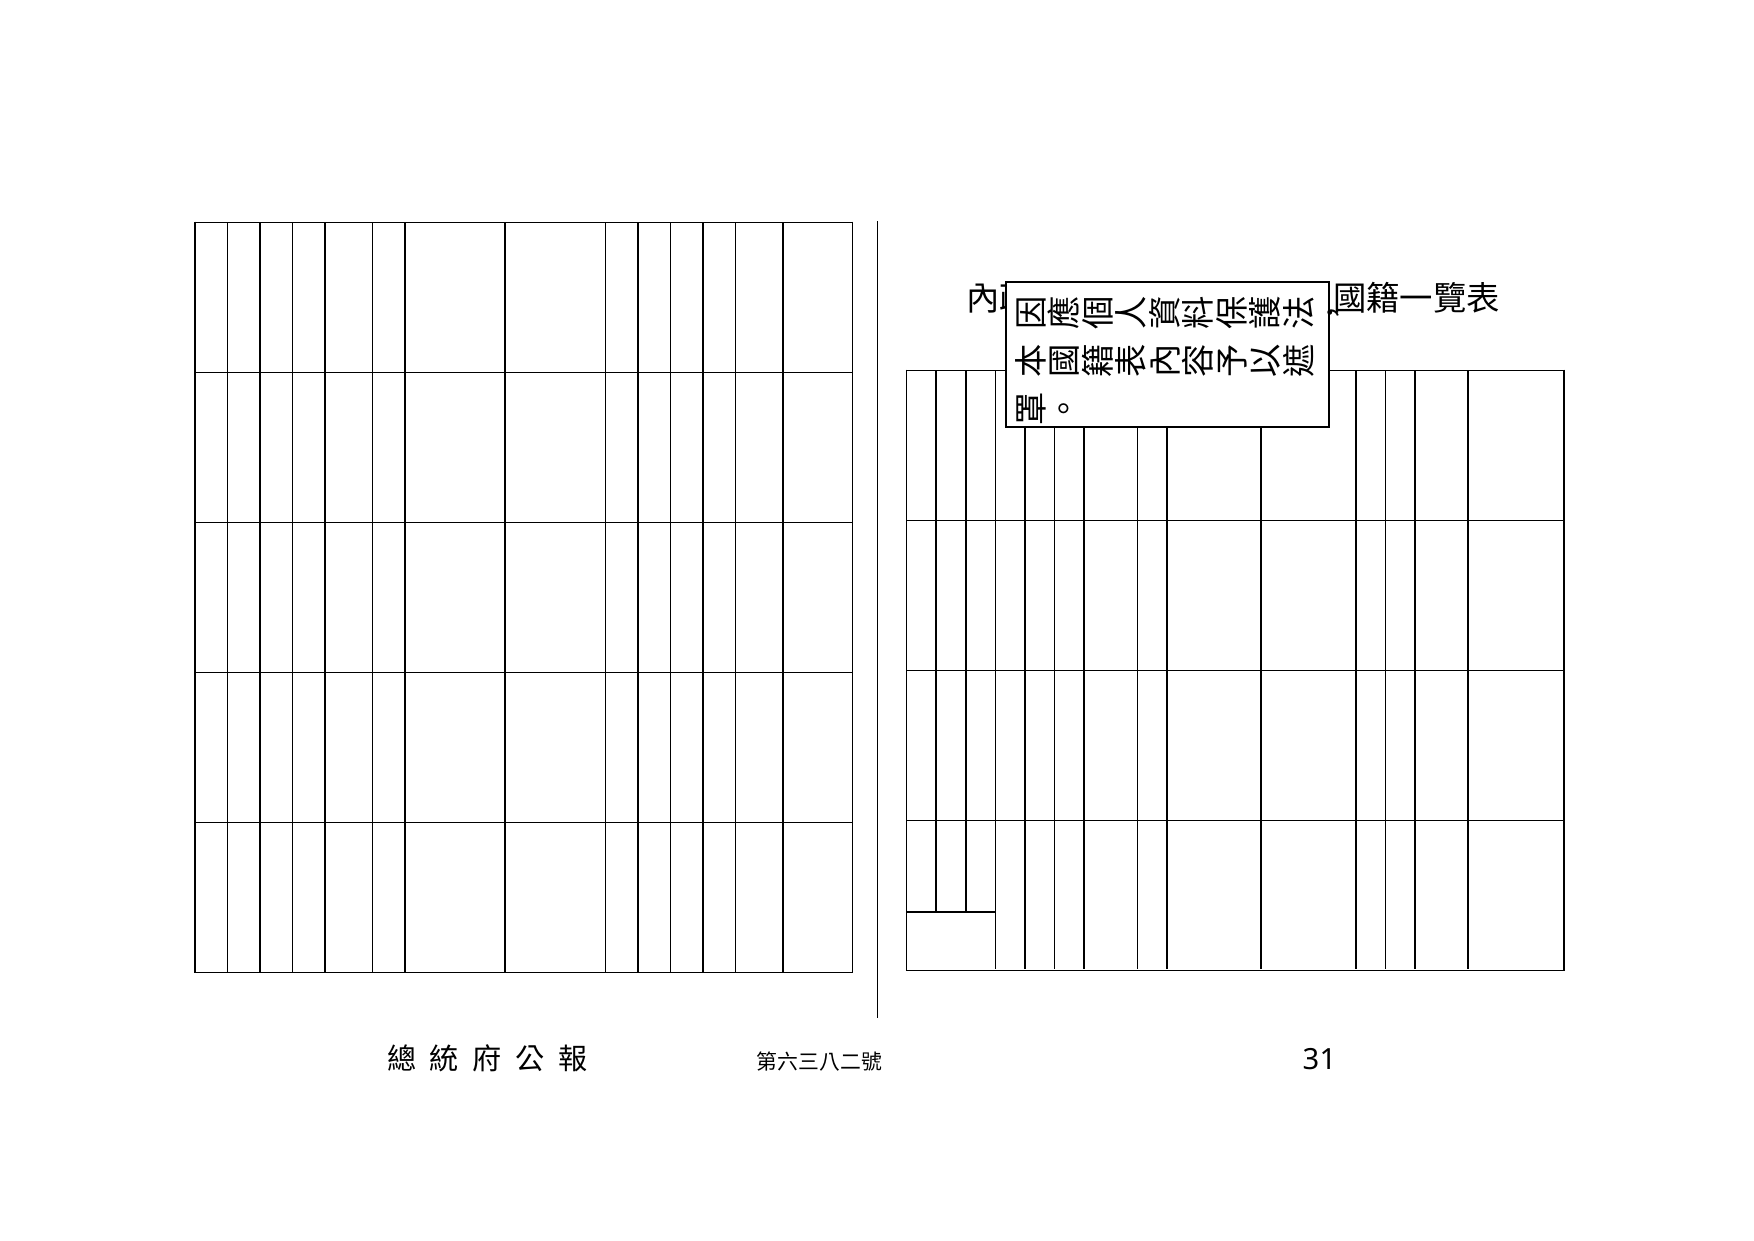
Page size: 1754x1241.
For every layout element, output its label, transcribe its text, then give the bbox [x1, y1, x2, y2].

table_cell [1357, 521, 1385, 669]
table_cell [1138, 821, 1166, 969]
table_cell [996, 671, 1024, 819]
table_cell [506, 523, 605, 672]
table_cell [1416, 821, 1467, 969]
table_cell [606, 823, 637, 972]
table_cell [639, 223, 670, 372]
table_cell [293, 373, 324, 522]
table_cell [373, 523, 404, 672]
table_cell [1357, 821, 1385, 969]
table_cell [406, 223, 504, 372]
table_cell [506, 823, 605, 972]
table_cell [1357, 671, 1385, 819]
table_cell [937, 821, 965, 911]
table_cell [1026, 521, 1054, 669]
table_cell [996, 821, 1024, 969]
table_cell [736, 223, 782, 372]
table_cell [937, 521, 965, 669]
table_cell [967, 521, 995, 669]
table_cell [228, 223, 259, 372]
table_cell [907, 913, 995, 969]
table_cell [671, 373, 702, 522]
table_cell [606, 223, 637, 372]
table_cell [1026, 671, 1054, 819]
table_cell [406, 523, 504, 672]
table_cell [784, 673, 852, 822]
text 內政部核准回復中華民國國籍一覽表 [907, 222, 1559, 332]
table_cell [1055, 521, 1083, 669]
table_cell [937, 671, 965, 819]
table_cell [639, 523, 670, 672]
table_cell [671, 223, 702, 372]
table_cell [326, 673, 372, 822]
table_cell [326, 823, 372, 972]
table_cell [704, 823, 735, 972]
table_cell [671, 673, 702, 822]
table_cell [907, 521, 935, 669]
table_cell [1469, 521, 1563, 669]
table_cell [1262, 671, 1355, 819]
table_cell [1469, 821, 1563, 969]
table_cell [639, 373, 670, 522]
table_cell [261, 223, 292, 372]
table_cell [736, 673, 782, 822]
table_cell [326, 223, 372, 372]
table_header [1416, 371, 1467, 519]
table_cell [907, 671, 935, 819]
table_cell [639, 673, 670, 822]
table_header [1386, 371, 1414, 519]
table_cell [736, 373, 782, 522]
table_cell [293, 223, 324, 372]
table_cell [1386, 671, 1414, 819]
table_cell [1262, 521, 1355, 669]
table_cell [228, 523, 259, 672]
table_header [1469, 371, 1563, 519]
table_cell [1469, 671, 1563, 819]
table_header [967, 371, 995, 519]
table_cell [1055, 821, 1083, 969]
table_cell [373, 373, 404, 522]
table_header [1085, 428, 1137, 519]
table_cell [704, 373, 735, 522]
table_cell [261, 523, 292, 672]
table_cell [784, 223, 852, 372]
table_cell [506, 673, 605, 822]
table_cell [373, 223, 404, 372]
table_header [1026, 428, 1054, 519]
table_cell [1168, 821, 1260, 969]
table_cell [996, 521, 1024, 669]
table_cell [373, 823, 404, 972]
table_cell [293, 523, 324, 672]
table_cell [228, 673, 259, 822]
table_cell [261, 673, 292, 822]
table_cell [373, 673, 404, 822]
table_header [1138, 428, 1166, 519]
table_cell [506, 373, 605, 522]
table_cell [1168, 521, 1260, 669]
table_cell [671, 823, 702, 972]
table_cell [406, 373, 504, 522]
table_cell [606, 373, 637, 522]
table_cell [606, 673, 637, 822]
table_cell [228, 823, 259, 972]
table_cell [784, 373, 852, 522]
table_cell [784, 823, 852, 972]
table_cell [1138, 671, 1166, 819]
table_cell [639, 823, 670, 972]
table_header [1357, 371, 1385, 519]
table_cell [606, 523, 637, 672]
table_cell [506, 223, 605, 372]
table_cell [196, 523, 227, 672]
table_cell [293, 823, 324, 972]
table_cell [196, 823, 227, 972]
table_cell [293, 673, 324, 822]
table_cell [1085, 521, 1137, 669]
table_cell [784, 523, 852, 672]
table_header [907, 371, 935, 519]
table_cell [736, 823, 782, 972]
table_header [996, 371, 1024, 519]
table_cell [704, 673, 735, 822]
table_cell [228, 373, 259, 522]
table_cell [196, 373, 227, 522]
table_cell [907, 821, 935, 911]
table_cell [704, 223, 735, 372]
table_cell [1386, 821, 1414, 969]
table_cell [1085, 821, 1137, 969]
table_header [1168, 428, 1260, 519]
table_cell [406, 823, 504, 972]
table_cell [1026, 821, 1054, 969]
table_cell [326, 373, 372, 522]
table_cell [326, 523, 372, 672]
table_header [937, 371, 965, 519]
table_cell [196, 673, 227, 822]
table_cell [1416, 671, 1467, 819]
table_header [1055, 428, 1083, 519]
table_header [1262, 371, 1355, 519]
table_cell [1386, 521, 1414, 669]
table_cell [967, 821, 995, 911]
table_cell [1138, 521, 1166, 669]
table_cell [261, 823, 292, 972]
table_cell [406, 673, 504, 822]
table_cell [196, 223, 227, 372]
table_cell [967, 671, 995, 819]
table_cell [736, 523, 782, 672]
table_cell [1168, 671, 1260, 819]
table_cell [1055, 671, 1083, 819]
table_cell [704, 523, 735, 672]
table_cell [1085, 671, 1137, 819]
table_cell [1416, 521, 1467, 669]
table_cell [671, 523, 702, 672]
table_cell [261, 373, 292, 522]
table_cell [1262, 821, 1355, 969]
